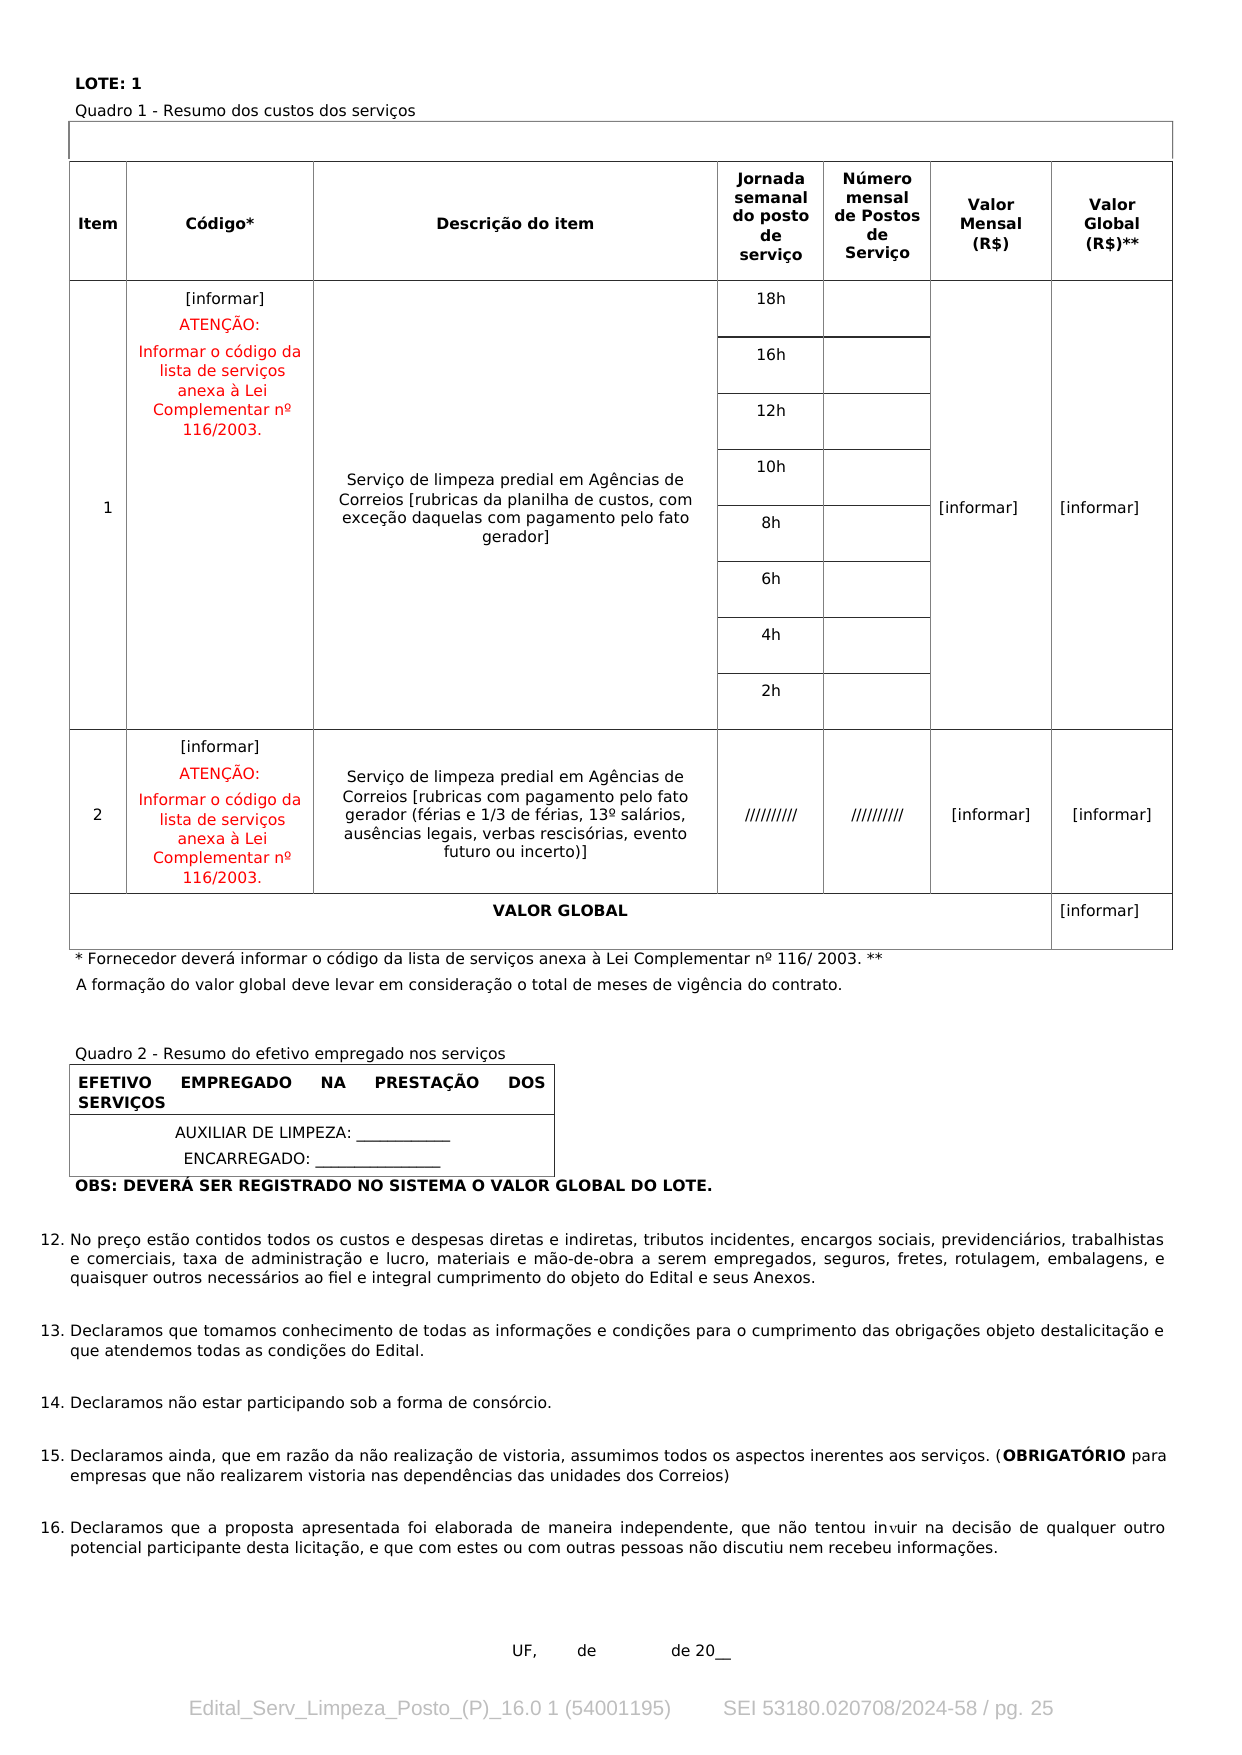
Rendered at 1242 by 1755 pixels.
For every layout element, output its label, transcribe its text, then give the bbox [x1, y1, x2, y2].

table_cell 12h [718, 394, 823, 448]
text OBS: DEVERÁ SER REGISTRADO NO SISTEMA O VALOR GLOBAL DO LOTE. [75, 1177, 1167, 1196]
table_cell [informar] ATENÇÃO: Informar o código da lista de serviços anexa à Lei Complementar nº 116/2003. [127, 730, 313, 893]
text UF, de de 20__ [70, 1634, 1187, 1662]
table_cell ////////// [824, 730, 930, 893]
table_cell [informar] [931, 730, 1051, 893]
text Quadro 2 - Resumo do efetivo empregado nos serviços [75, 1045, 1167, 1063]
table_header EFETIVO EMPREGADO NA PRESTAÇÃO DOS SERVIÇOS [70, 1065, 554, 1114]
text LOTE: 1 [75, 75, 1167, 93]
table_cell Serviço de limpeza predial em Agências de Correios [rubricas com pagamento pelo fato gerador (férias e 1/3 de férias, 13º salários, ausências legais, verbas rescisórias, evento futuro ou incerto)] [314, 730, 717, 893]
text * Fornecedor deverá informar o código da lista de serviços anexa à Lei Complementar nº 116/ 2003. ** A formação do valor global deve levar em consideração o total de meses de vigência do contrato. [75, 950, 884, 994]
list Declaramos ainda, que em razão da não realização de vistoria, assumimos todos os aspectos inerentes aos serviços. (OBRIGATÓRIO para empresas que não realizarem vistoria nas dependências das unidades dos Correios) [40, 1447, 1167, 1485]
table_header Código* [127, 162, 313, 280]
table_cell [824, 338, 930, 392]
list Declaramos que tomamos conhecimento de todas as informações e condições para o cumprimento das obrigações objeto destalicitação e que atendemos todas as condições do Edital. [40, 1322, 1167, 1360]
table_cell [824, 618, 930, 673]
table_cell [informar] ATENÇÃO: Informar o código da lista de serviços anexa à Lei Complementar nº 116/2003. [127, 281, 313, 729]
table_cell AUXILIAR DE LIMPEZA: ____________ ENCARREGADO: ________________ [70, 1115, 554, 1176]
table_cell 4h [718, 618, 823, 673]
list Declaramos que a proposta apresentada foi elaborada de maneira independente, que não tentou inuir na decisão de qualquer outro potencial participante desta licitação, e que com estes ou com outras pessoas não discutiu nem recebeu informações. [40, 1519, 1167, 1557]
text Quadro 1 - Resumo dos custos dos serviços [75, 102, 1167, 120]
table_header Descrição do item [314, 162, 717, 280]
table_cell 16h [718, 338, 823, 392]
table_cell [930, 894, 1051, 949]
table_cell 2h [718, 674, 823, 729]
table_header Item [70, 162, 126, 280]
table_cell 6h [718, 562, 823, 617]
table_cell Serviço de limpeza predial em Agências de Correios [rubricas da planilha de custos, com exceção daquelas com pagamento pelo fato gerador] [314, 281, 717, 729]
table_cell 10h [718, 450, 823, 504]
table_header Jornada semanal do posto de serviço [718, 162, 823, 280]
table_cell [824, 674, 930, 729]
table_cell 1 [70, 281, 126, 729]
table_cell 2 [70, 730, 126, 893]
list Declaramos não estar participando sob a forma de consórcio. [40, 1394, 1167, 1412]
table_cell [824, 450, 930, 504]
table_cell [informar] [1052, 894, 1172, 949]
table_cell [824, 281, 930, 336]
table_cell [informar] [1052, 730, 1172, 893]
list No preço estão contidos todos os custos e despesas diretas e indiretas, tributos incidentes, encargos sociais, previdenciários, trabalhistas e comerciais, taxa de administração e lucro, materiais e mão-de-obra a serem empregados, seguros, fretes, rotulagem, embalagens, e quaisquer outros necessários ao fiel e integral cumprimento do objeto do Edital e seus Anexos. [40, 1230, 1167, 1288]
table_cell [informar] [1052, 281, 1172, 729]
table_header Valor Global (R$)** [1052, 162, 1172, 280]
table_cell [informar] [931, 281, 1051, 729]
table_cell 18h [718, 281, 823, 336]
table_cell ////////// [718, 730, 823, 893]
table_cell 8h [718, 506, 823, 561]
table_cell [824, 394, 930, 448]
table_cell VALOR GLOBAL [70, 894, 930, 949]
table_cell [824, 562, 930, 617]
table_cell [824, 506, 930, 561]
table_header Número mensal de Postos de Serviço [824, 162, 930, 280]
table_header Valor Mensal (R$) [931, 162, 1051, 280]
